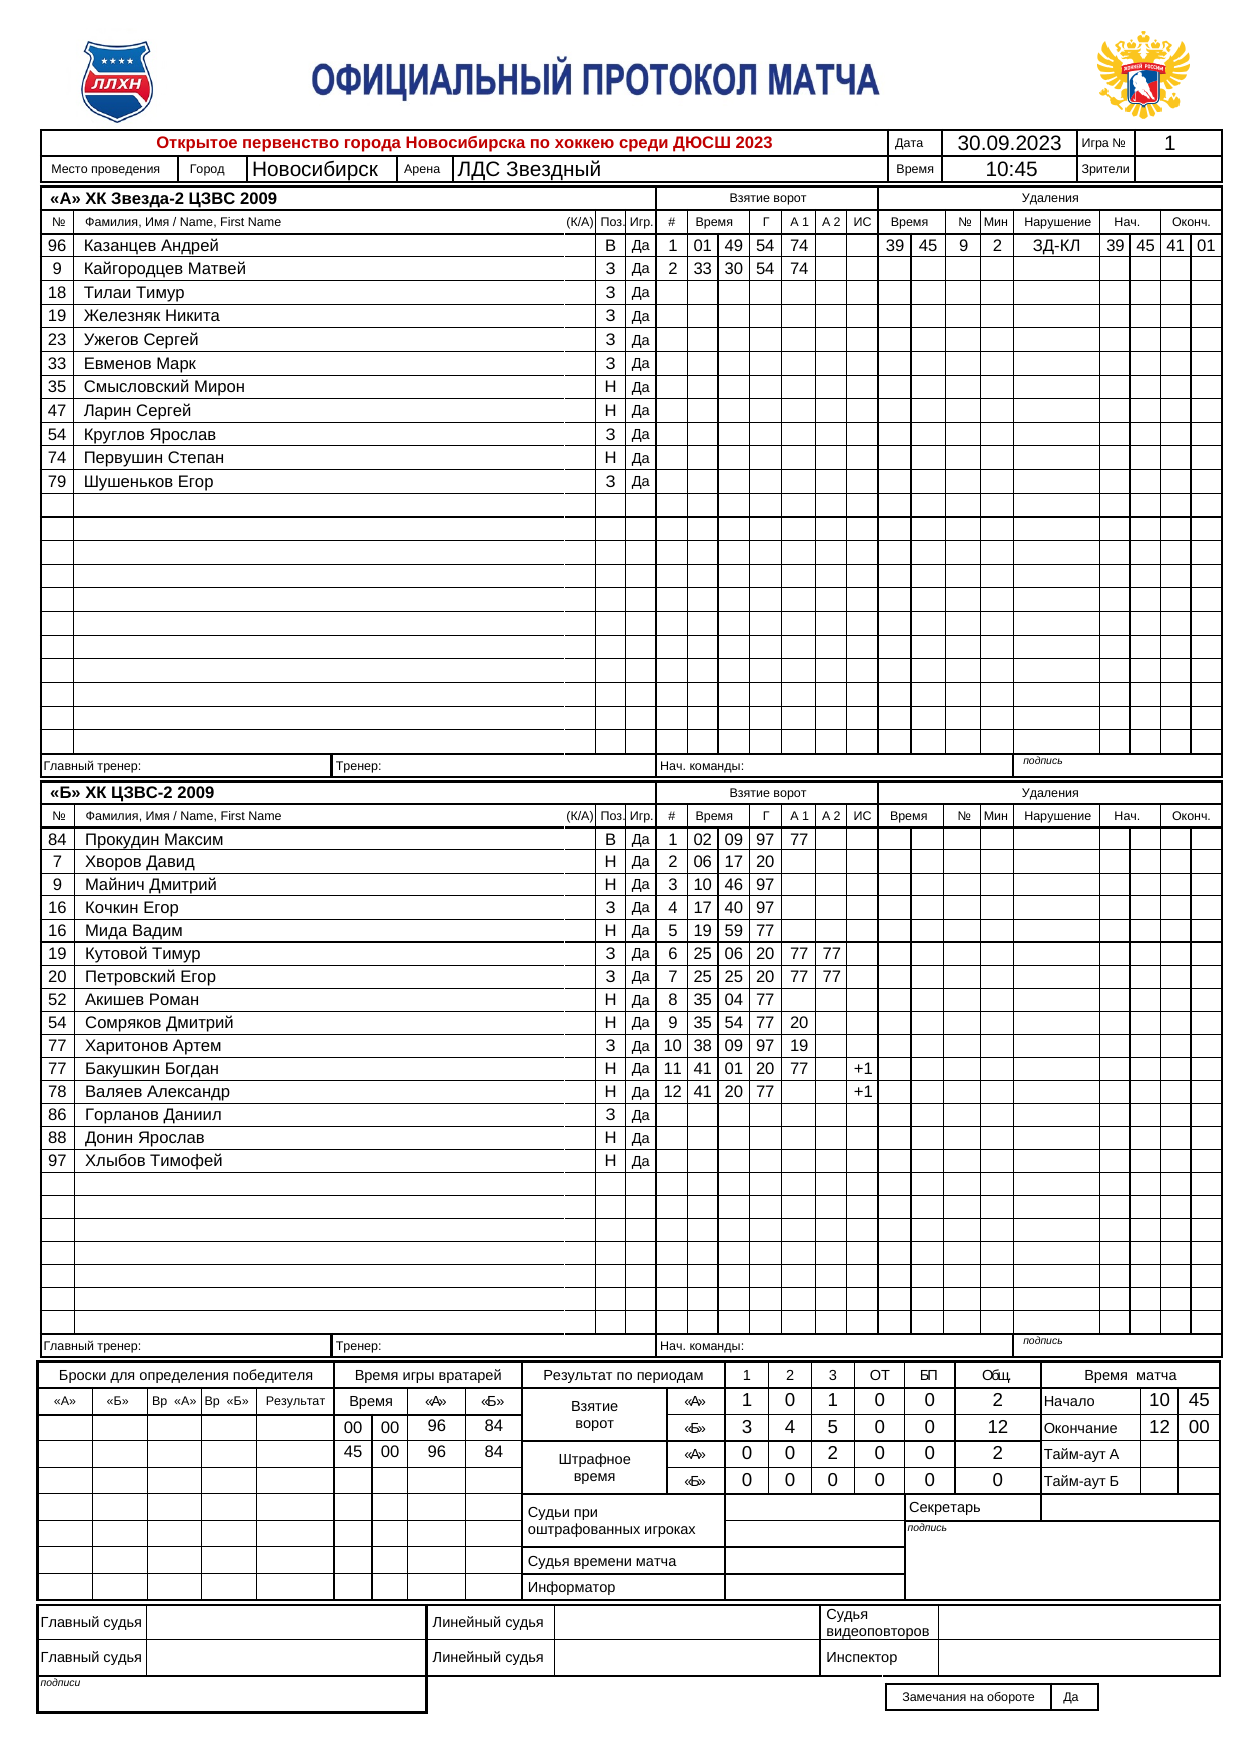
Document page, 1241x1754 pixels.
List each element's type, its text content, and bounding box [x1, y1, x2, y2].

table_cell [944, 1265, 980, 1287]
table_cell 35 [688, 1012, 717, 1033]
table_cell [565, 423, 595, 445]
table_cell [750, 1311, 781, 1333]
table_cell [946, 257, 980, 280]
table_cell [750, 1173, 781, 1195]
table_cell [816, 352, 846, 374]
table_cell [1100, 1288, 1129, 1310]
table_cell [847, 235, 877, 256]
table_cell [74, 518, 564, 540]
table_cell [657, 1265, 687, 1287]
table_cell [847, 874, 877, 895]
table_cell [782, 920, 815, 941]
table_cell [1131, 328, 1160, 351]
table_cell [74, 565, 564, 587]
table_cell [912, 1288, 943, 1310]
table_cell Евменов Марк [74, 352, 564, 374]
table_header Взятие ворот [657, 188, 877, 209]
table_cell [879, 494, 910, 516]
table_cell [879, 1173, 910, 1195]
table_header Игра № [1078, 131, 1134, 155]
table_cell [1161, 399, 1190, 422]
table_cell [147, 1606, 425, 1639]
table_cell 9 [946, 235, 980, 256]
table_cell [1192, 1265, 1221, 1287]
table_cell 16 [42, 896, 74, 918]
table_cell [981, 966, 1013, 987]
table_cell [1014, 305, 1099, 327]
table_cell [75, 1219, 564, 1241]
table_cell [626, 730, 655, 753]
table_cell [782, 518, 815, 540]
table_cell 1 [657, 829, 687, 849]
table_cell [1131, 730, 1160, 753]
table_cell [202, 1468, 256, 1493]
table_cell [1131, 565, 1160, 587]
table_cell [1136, 157, 1221, 181]
table_cell 9 [42, 257, 73, 280]
table_cell 77 [750, 1081, 781, 1103]
table_cell [1014, 1288, 1099, 1310]
table_cell [565, 707, 595, 729]
table_cell № [944, 805, 980, 826]
table_cell [565, 257, 595, 280]
table_cell [408, 1521, 465, 1546]
table_cell Главный тренер: [42, 1335, 330, 1356]
table_cell [1161, 636, 1190, 658]
table_cell [816, 470, 846, 493]
table_cell [946, 423, 980, 445]
table_cell [719, 730, 749, 753]
table_cell 12 [1141, 1415, 1177, 1440]
table_cell Фамилия, Имя / Name, First Name [74, 211, 565, 233]
table_cell [202, 1547, 256, 1573]
table_cell [1192, 1058, 1221, 1079]
table_cell [944, 1127, 980, 1149]
table_cell [782, 989, 815, 1011]
table_cell [847, 352, 877, 374]
table_cell 20 [750, 1058, 781, 1079]
table_cell [816, 989, 846, 1011]
table_cell [981, 1219, 1013, 1241]
table_cell [847, 328, 877, 351]
table_cell [42, 565, 73, 587]
table_cell Кутовой Тимур [75, 943, 564, 964]
table_cell [1161, 1127, 1190, 1149]
table_cell [1131, 896, 1160, 918]
table_cell [981, 305, 1013, 327]
table_cell 09 [719, 1035, 749, 1057]
table_cell ЗД-КЛ [1014, 235, 1099, 256]
table_cell Да [626, 399, 655, 422]
table_header Взятие ворот [657, 783, 877, 803]
table_cell 0 [905, 1389, 954, 1413]
table_cell Время [879, 805, 943, 826]
table_cell [408, 1547, 465, 1573]
table_cell [981, 518, 1013, 540]
table_cell [981, 423, 1013, 445]
table_cell 20 [750, 943, 781, 964]
table_cell З [596, 352, 625, 374]
table_cell [847, 636, 877, 658]
table_cell [816, 257, 846, 280]
table_cell [1014, 966, 1099, 987]
table_cell [565, 1311, 595, 1333]
table_cell [879, 352, 910, 374]
table_cell Главный судья [39, 1606, 146, 1639]
table_cell 40 [719, 896, 749, 918]
table_cell [565, 943, 595, 964]
table_cell [1014, 1311, 1099, 1333]
table_cell [1014, 612, 1099, 634]
table_cell [750, 565, 781, 587]
table_cell Арена [398, 157, 452, 181]
table_cell [1100, 1058, 1129, 1079]
table_cell Н [596, 1081, 625, 1103]
table_header Удаления [879, 783, 1221, 803]
table_cell 12 [657, 1081, 687, 1103]
table_cell [1100, 1150, 1129, 1172]
table_cell 77 [42, 1058, 74, 1079]
table_cell 96 [42, 235, 73, 256]
table_cell [1014, 874, 1099, 895]
table_cell [816, 1196, 846, 1218]
table_cell [1014, 1012, 1099, 1033]
table_cell [1100, 446, 1129, 469]
table_cell Штрафное время [523, 1442, 666, 1493]
table_cell [373, 1494, 407, 1520]
table_cell [93, 1547, 147, 1573]
table_cell [688, 707, 717, 729]
table_cell Ужегов Сергей [74, 328, 564, 351]
table_cell [719, 328, 749, 351]
table_cell Первушин Степан [74, 446, 564, 469]
table_cell [981, 399, 1013, 422]
table_cell 1 [812, 1389, 854, 1413]
table_cell 54 [719, 1012, 749, 1033]
table_cell [719, 588, 749, 611]
table_cell [782, 541, 815, 564]
table_cell [879, 281, 910, 303]
table_cell [1192, 943, 1221, 964]
table_cell [1014, 730, 1099, 753]
table_cell [688, 281, 717, 303]
table_cell [1100, 1219, 1129, 1241]
table_cell [657, 1127, 687, 1149]
table_cell 74 [42, 446, 73, 469]
table_cell 77 [42, 1035, 74, 1057]
table_cell [912, 281, 945, 303]
table_cell [750, 1104, 781, 1126]
table_cell Результат [257, 1389, 333, 1413]
table_cell [816, 588, 846, 611]
table_cell [1192, 1081, 1221, 1103]
table_cell [981, 920, 1013, 941]
table_cell [657, 1242, 687, 1264]
table_cell Мида Вадим [75, 920, 564, 941]
table_cell [1014, 1265, 1099, 1287]
table_cell [1131, 966, 1160, 987]
table_cell [981, 1081, 1013, 1103]
table_cell [879, 376, 910, 398]
table_cell [879, 1265, 910, 1287]
table_cell [847, 423, 877, 445]
table_cell [42, 1265, 74, 1287]
table_cell [1161, 1242, 1190, 1264]
table_cell 41 [1161, 235, 1190, 256]
table_cell [1192, 1288, 1221, 1310]
table_cell [816, 235, 846, 256]
table_cell [1131, 612, 1160, 634]
table_cell Да [626, 874, 655, 895]
table_cell [879, 1242, 910, 1264]
table_cell [816, 636, 846, 658]
table_cell [1131, 1127, 1160, 1149]
table_cell [847, 920, 877, 941]
table_cell 0 [769, 1389, 811, 1413]
table_cell [1131, 943, 1160, 964]
table_cell 7 [42, 850, 74, 872]
table_cell [912, 730, 945, 753]
table_cell [981, 1127, 1013, 1149]
table_cell [1192, 565, 1221, 587]
table_cell [596, 1196, 625, 1218]
table_cell [1192, 683, 1221, 706]
table_cell [847, 1104, 877, 1126]
table_cell [688, 683, 717, 706]
table_cell [565, 541, 595, 564]
table_cell [657, 518, 687, 540]
table_cell [946, 328, 980, 351]
table_cell [1161, 305, 1190, 327]
table_cell [1100, 588, 1129, 611]
table_cell [719, 352, 749, 374]
table_cell [981, 1104, 1013, 1126]
table_cell [1192, 966, 1221, 987]
table_cell Н [596, 376, 625, 398]
table_cell [912, 850, 943, 872]
table_cell [335, 1547, 371, 1573]
table_cell [688, 730, 717, 753]
table_cell 45 [912, 235, 945, 256]
table_cell Донин Ярослав [75, 1127, 564, 1149]
table_cell [1161, 1035, 1190, 1057]
table_cell [944, 1311, 980, 1333]
table_cell [1014, 588, 1099, 611]
table_cell [847, 541, 877, 564]
table_cell [816, 612, 846, 634]
table_cell 54 [750, 235, 781, 256]
table_cell [879, 328, 910, 351]
table_cell [565, 565, 595, 587]
table_cell [1014, 896, 1099, 918]
table_cell [1131, 352, 1160, 374]
table_cell [750, 376, 781, 398]
table_cell [981, 874, 1013, 895]
table_cell З [596, 305, 625, 327]
table_cell [944, 850, 980, 872]
table_cell Игр. [626, 805, 655, 826]
table_cell [1014, 1035, 1099, 1057]
table_cell [688, 1265, 717, 1287]
table_cell [981, 896, 1013, 918]
table_cell Бакушкин Богдан [75, 1058, 564, 1079]
table_cell [719, 1104, 749, 1126]
table_cell 5 [812, 1415, 854, 1440]
table_cell [816, 850, 846, 872]
table_cell [688, 636, 717, 658]
table_cell Мин [981, 211, 1013, 233]
table_cell [42, 1242, 74, 1264]
table_cell [879, 850, 910, 872]
table_cell [202, 1416, 256, 1440]
table_cell [944, 1242, 980, 1264]
table_cell [1014, 494, 1099, 516]
table_header 30.09.2023 [943, 131, 1076, 155]
table_cell Город [179, 157, 246, 181]
table_cell [782, 874, 815, 895]
table_cell Н [596, 446, 625, 469]
table_cell [912, 612, 945, 634]
table_header 1 [1136, 131, 1221, 155]
table_cell [1131, 1265, 1160, 1287]
table_header 1 [726, 1363, 768, 1387]
table_cell [1192, 423, 1221, 445]
table_cell [1161, 518, 1190, 540]
table_cell [1131, 1288, 1160, 1310]
table_cell [257, 1416, 333, 1440]
table_cell [912, 1242, 943, 1264]
table_cell 96 [408, 1416, 465, 1440]
table_cell [944, 896, 980, 918]
table_cell [1161, 281, 1190, 303]
table_cell [816, 1035, 846, 1057]
table_cell 6 [657, 943, 687, 964]
table_cell [565, 683, 595, 706]
table_cell З [596, 966, 625, 987]
table_cell «А» [668, 1442, 724, 1467]
table_cell [981, 565, 1013, 587]
table_cell [981, 376, 1013, 398]
table_cell Нарушение [1014, 805, 1099, 826]
table_cell [1131, 850, 1160, 872]
table_cell [1014, 659, 1099, 682]
table_cell [1161, 1150, 1190, 1172]
table_cell [688, 541, 717, 564]
table_cell Линейный судья [428, 1640, 554, 1675]
table_cell [39, 1416, 92, 1440]
table_cell [719, 1127, 749, 1149]
table_cell [879, 636, 910, 658]
table_cell [1014, 423, 1099, 445]
table_cell [782, 399, 815, 422]
table_cell 04 [719, 989, 749, 1011]
table_cell [565, 659, 595, 682]
table_cell [912, 707, 945, 729]
table_cell [816, 1242, 846, 1264]
table_cell [944, 1081, 980, 1103]
table_cell З [596, 328, 625, 351]
table_cell [75, 1196, 564, 1218]
table_cell [847, 257, 877, 280]
table_cell 20 [42, 966, 74, 987]
table_cell [912, 588, 945, 611]
table_cell [750, 707, 781, 729]
table_cell [879, 1311, 910, 1333]
table_cell [879, 1035, 910, 1057]
table_cell [657, 659, 687, 682]
table_cell [946, 376, 980, 398]
table_cell [657, 1288, 687, 1310]
table_cell [912, 518, 945, 540]
table_cell Горланов Даниил [75, 1104, 564, 1126]
table_cell 84 [466, 1416, 521, 1440]
table_cell Н [596, 1127, 625, 1149]
table_cell 1 [726, 1389, 768, 1413]
table_cell Поз. [596, 211, 625, 233]
table_cell [719, 1219, 749, 1241]
table_cell [912, 1127, 943, 1149]
table_cell [565, 636, 595, 658]
table_cell [719, 1242, 749, 1264]
table_cell [1192, 659, 1221, 682]
table_cell [1192, 541, 1221, 564]
table_cell З [596, 1035, 625, 1057]
table_cell 7 [657, 966, 687, 987]
table_cell 0 [726, 1442, 768, 1467]
table_cell Кайгородцев Матвей [74, 257, 564, 280]
table_cell [596, 541, 625, 564]
table_cell [1179, 1468, 1219, 1493]
table_cell 2 [956, 1442, 1040, 1467]
table_cell [657, 683, 687, 706]
table_cell Оконч. [1161, 211, 1221, 233]
table_cell 54 [750, 257, 781, 280]
table_cell [1161, 1219, 1190, 1241]
table_cell [1161, 565, 1190, 587]
table_cell 20 [782, 1012, 815, 1033]
table_cell [879, 874, 910, 895]
table_cell [816, 541, 846, 564]
table_cell [816, 399, 846, 422]
table_cell [847, 612, 877, 634]
table_cell 2 [981, 235, 1013, 256]
table_cell [1100, 896, 1129, 918]
table_cell [1100, 874, 1129, 895]
table_cell [42, 588, 73, 611]
table_cell [847, 989, 877, 1011]
table_cell [879, 1150, 910, 1172]
table_cell [912, 943, 943, 964]
table_cell подпись [1014, 1335, 1221, 1356]
table_cell [816, 1219, 846, 1241]
table_cell [565, 920, 595, 941]
table_cell 20 [750, 850, 781, 872]
table_cell [1131, 829, 1160, 849]
table_cell [879, 1127, 910, 1149]
table_cell [1131, 1058, 1160, 1079]
table_cell [1192, 874, 1221, 895]
table_cell № [42, 211, 73, 233]
table_cell [912, 920, 943, 941]
table_cell [847, 1150, 877, 1172]
table_cell [688, 518, 717, 540]
table_cell [1131, 1035, 1160, 1057]
table_cell [1192, 1127, 1221, 1149]
table_cell [1192, 1012, 1221, 1033]
table_cell [1100, 1012, 1129, 1033]
table_cell [946, 494, 980, 516]
table_cell Тайм-аут А [1042, 1441, 1140, 1467]
table_cell 96 [408, 1441, 465, 1467]
table_cell [847, 281, 877, 303]
table_cell 9 [42, 874, 74, 895]
table_cell [626, 1196, 655, 1218]
table_cell Тилаи Тимур [74, 281, 564, 303]
table_cell [1100, 1265, 1129, 1287]
table_cell [565, 376, 595, 398]
table_cell [565, 399, 595, 422]
table_cell [847, 1311, 877, 1333]
table_cell [782, 588, 815, 611]
table_cell [688, 1127, 717, 1149]
table_cell 49 [719, 235, 749, 256]
table_cell [39, 1547, 92, 1573]
table_cell [688, 352, 717, 374]
table_cell [719, 1265, 749, 1287]
table_header ОТ [855, 1363, 904, 1387]
table_cell [688, 376, 717, 398]
table_cell [944, 1150, 980, 1172]
table_cell Поз. [596, 805, 625, 826]
table_cell 9 [657, 1012, 687, 1033]
table_cell [42, 1311, 74, 1333]
table_cell [565, 494, 595, 516]
table_cell 52 [42, 989, 74, 1011]
table_cell [148, 1521, 201, 1546]
table_cell [944, 943, 980, 964]
table_cell [912, 446, 945, 469]
table_cell [981, 446, 1013, 469]
table_cell Круглов Ярослав [74, 423, 564, 445]
table_cell [1014, 1219, 1099, 1241]
table_cell [912, 1035, 943, 1057]
table_cell [946, 518, 980, 540]
table_cell [74, 659, 564, 682]
table_cell [782, 281, 815, 303]
table_cell [847, 730, 877, 753]
table_cell [1141, 1468, 1177, 1493]
table_cell [39, 1494, 92, 1520]
table_cell [1014, 707, 1099, 729]
table_cell [93, 1468, 147, 1493]
table_cell [782, 376, 815, 398]
table_cell [847, 1127, 877, 1149]
table_cell [719, 399, 749, 422]
table_cell [1192, 850, 1221, 872]
table_cell [596, 636, 625, 658]
table_cell [816, 1058, 846, 1079]
table_cell [626, 1219, 655, 1241]
table_cell [816, 1173, 846, 1195]
table_cell [1014, 399, 1099, 422]
table_cell [912, 1265, 943, 1287]
table_cell [1192, 896, 1221, 918]
table_cell [944, 1104, 980, 1126]
table_cell [93, 1521, 147, 1546]
table_cell [782, 896, 815, 918]
table_cell [879, 683, 910, 706]
table_cell Время [889, 157, 941, 181]
table_cell [1131, 1219, 1160, 1241]
table_cell [1100, 966, 1129, 987]
table_cell [782, 423, 815, 445]
table_cell [74, 612, 564, 634]
table_cell 12 [956, 1415, 1040, 1440]
table_cell 35 [42, 376, 73, 398]
table_cell 3 [657, 874, 687, 895]
table_cell [1161, 850, 1190, 872]
table_cell [257, 1468, 333, 1493]
table_cell 02 [688, 829, 717, 849]
table_cell Да [626, 1012, 655, 1033]
table_cell 19 [688, 920, 717, 941]
table_cell [1161, 1173, 1190, 1195]
table_cell Петровский Егор [75, 966, 564, 987]
table_cell [1192, 920, 1221, 941]
table_cell 3 [726, 1415, 768, 1440]
table_cell [565, 235, 595, 256]
table_cell [719, 1173, 749, 1195]
table_cell [782, 636, 815, 658]
table_cell [879, 730, 910, 753]
table_cell [565, 1127, 595, 1149]
table_cell [750, 1196, 781, 1218]
table_cell 77 [782, 829, 815, 849]
table_cell [719, 446, 749, 469]
table_cell 17 [688, 896, 717, 918]
table_cell [688, 1196, 717, 1218]
table_cell [626, 1288, 655, 1310]
table_cell [879, 707, 910, 729]
table_cell [1100, 1196, 1129, 1218]
table_cell (К/А) [565, 805, 595, 826]
table_cell [74, 730, 564, 753]
table_cell 23 [42, 328, 73, 351]
table_cell 77 [816, 966, 846, 987]
table_cell [408, 1574, 465, 1599]
table_cell [816, 518, 846, 540]
table_cell [657, 707, 687, 729]
table_cell ИС [847, 805, 877, 826]
table_cell [782, 1311, 815, 1333]
table_cell [912, 1012, 943, 1033]
table_cell [1131, 1173, 1160, 1195]
table_cell [1014, 1173, 1099, 1195]
table_cell [944, 1012, 980, 1033]
table_cell [879, 1288, 910, 1310]
table_cell Железняк Никита [74, 305, 564, 327]
table_cell ИС [847, 211, 877, 233]
table_cell [816, 376, 846, 398]
table_cell [912, 1104, 943, 1126]
table_cell [596, 1311, 625, 1333]
table_cell [1014, 565, 1099, 587]
table_cell [1161, 966, 1190, 987]
table_cell [1100, 1127, 1129, 1149]
table_cell [879, 446, 910, 469]
table_cell [555, 1640, 819, 1675]
table_cell Да [626, 1127, 655, 1149]
table_cell [1192, 305, 1221, 327]
table_cell 8 [657, 989, 687, 1011]
table_cell [565, 1196, 595, 1218]
table_cell [596, 683, 625, 706]
table_cell [657, 565, 687, 587]
table_cell [596, 588, 625, 611]
table_cell [688, 1104, 717, 1126]
table_cell [688, 423, 717, 445]
table_cell [1100, 1242, 1129, 1264]
table_cell [1161, 1104, 1190, 1126]
table_cell [782, 1265, 815, 1287]
table_cell [657, 281, 687, 303]
table_cell [981, 1012, 1013, 1033]
table_cell [1192, 399, 1221, 422]
table_cell [565, 1173, 595, 1195]
table_cell 77 [750, 989, 781, 1011]
table_cell Взятие ворот [523, 1389, 666, 1440]
table_cell [1192, 1104, 1221, 1126]
table_cell [596, 565, 625, 587]
table_cell [719, 1288, 749, 1310]
table_cell [1192, 470, 1221, 493]
table_cell [626, 588, 655, 611]
table_cell [912, 376, 945, 398]
table_cell Да [626, 305, 655, 327]
table_cell 0 [855, 1389, 904, 1413]
table_cell [1161, 683, 1190, 706]
table_cell 0 [769, 1468, 811, 1493]
table_cell [782, 1150, 815, 1172]
table_cell [1192, 612, 1221, 634]
table_cell 38 [688, 1035, 717, 1057]
table_cell +1 [847, 1058, 877, 1079]
table_cell З [596, 943, 625, 964]
table_cell [944, 920, 980, 941]
table_cell [596, 1288, 625, 1310]
table_cell [688, 1150, 717, 1172]
table_cell [981, 659, 1013, 682]
table_cell [719, 683, 749, 706]
table_cell [565, 328, 595, 351]
table_cell [847, 896, 877, 918]
table_cell [946, 541, 980, 564]
table_cell [1100, 829, 1129, 849]
table_cell # [657, 805, 687, 826]
table_cell [981, 470, 1013, 493]
table_cell [782, 730, 815, 753]
table_cell Да [626, 1104, 655, 1126]
table_cell 0 [956, 1468, 1040, 1493]
table_cell 00 [335, 1416, 371, 1440]
table_cell [1192, 1035, 1221, 1057]
table_cell [847, 446, 877, 469]
table_cell [750, 1288, 781, 1310]
table_cell [1131, 257, 1160, 280]
table_cell [1014, 1081, 1099, 1103]
table_cell [1161, 470, 1190, 493]
table_cell [912, 494, 945, 516]
table_cell [39, 1521, 92, 1546]
table_cell [879, 399, 910, 422]
table_cell [1192, 1150, 1221, 1172]
table_cell [335, 1574, 371, 1599]
table_cell 77 [782, 966, 815, 987]
table_cell [596, 1173, 625, 1195]
table_cell [1192, 989, 1221, 1011]
table_cell [750, 683, 781, 706]
table_cell 74 [782, 257, 815, 280]
table_cell 45 [335, 1441, 371, 1467]
table_cell [202, 1441, 256, 1467]
table_cell [596, 1265, 625, 1287]
table_cell [816, 494, 846, 516]
table_header Броски для определения победителя [39, 1363, 333, 1387]
table_cell 09 [719, 829, 749, 849]
table_cell [466, 1574, 521, 1599]
table_cell [148, 1441, 201, 1467]
table_cell [750, 1265, 781, 1287]
table_cell [782, 850, 815, 872]
table_cell [39, 1441, 92, 1467]
table_cell Да [626, 896, 655, 918]
table_cell [148, 1416, 201, 1440]
table_cell [912, 989, 943, 1011]
table_cell [1100, 1081, 1129, 1103]
table_cell # [657, 211, 687, 233]
table_cell Да [626, 920, 655, 941]
table_cell [1192, 352, 1221, 374]
table_cell [944, 829, 980, 849]
table_cell [750, 423, 781, 445]
table_cell [466, 1468, 521, 1493]
table_cell [1131, 423, 1160, 445]
table_cell [1100, 730, 1129, 753]
table_cell 0 [812, 1468, 854, 1493]
table_cell [373, 1547, 407, 1573]
table_cell Да [626, 446, 655, 469]
table_cell [657, 470, 687, 493]
table_cell [93, 1494, 147, 1520]
table_cell [657, 588, 687, 611]
table_cell 97 [750, 874, 781, 895]
table_cell 54 [42, 1012, 74, 1033]
table_cell [657, 730, 687, 753]
table_cell [879, 1219, 910, 1241]
table_cell 45 [1131, 235, 1160, 256]
table_cell [1100, 707, 1129, 729]
table_cell Да [626, 850, 655, 872]
table_cell Да [626, 281, 655, 303]
table_cell [1131, 470, 1160, 493]
table_cell [912, 874, 943, 895]
table_cell [1014, 281, 1099, 303]
table_cell [93, 1441, 147, 1467]
table_cell 97 [750, 1035, 781, 1057]
table_cell ЛДС Звездный [454, 157, 887, 181]
table_cell [1161, 829, 1190, 849]
table_cell [408, 1468, 465, 1493]
table_cell Хлыбов Тимофей [75, 1150, 564, 1172]
table_cell [847, 1035, 877, 1057]
table_cell [1131, 707, 1160, 729]
table_cell [847, 966, 877, 987]
table_cell [847, 683, 877, 706]
table_cell Харитонов Артем [75, 1035, 564, 1057]
table_cell [74, 636, 564, 658]
table_cell Вр «А» [148, 1389, 201, 1413]
table_cell [1100, 518, 1129, 540]
table_cell [657, 541, 687, 564]
table_cell Ларин Сергей [74, 399, 564, 422]
table_cell [879, 305, 910, 327]
table_cell Акишев Роман [75, 989, 564, 1011]
table_cell [626, 636, 655, 658]
table_cell [596, 707, 625, 729]
table_cell [373, 1574, 407, 1599]
table_cell [782, 470, 815, 493]
table_cell [1014, 470, 1099, 493]
table_cell [1192, 829, 1221, 849]
table_cell Тренер: [333, 755, 655, 776]
table_cell Главный судья [39, 1640, 146, 1675]
table_cell [750, 636, 781, 658]
table_cell 01 [688, 235, 717, 256]
table_cell [782, 1127, 815, 1149]
table_cell [1131, 588, 1160, 611]
table_cell «А» [668, 1389, 724, 1413]
table_cell 18 [42, 281, 73, 303]
table_cell [466, 1494, 521, 1520]
table_cell [626, 1173, 655, 1195]
table_cell [1192, 328, 1221, 351]
table_cell [782, 494, 815, 516]
table_cell [1161, 707, 1190, 729]
table_cell [565, 305, 595, 327]
table_cell [565, 1058, 595, 1079]
table_cell 2 [956, 1389, 1040, 1413]
table_cell [626, 1265, 655, 1287]
table_cell [1014, 989, 1099, 1011]
table_cell [726, 1521, 904, 1546]
table_cell [1161, 494, 1190, 516]
table_cell [1131, 1081, 1160, 1103]
table_cell Нарушение [1014, 211, 1099, 233]
table_cell Да [626, 235, 655, 256]
table_cell [879, 518, 910, 540]
table_cell З [596, 896, 625, 918]
table_cell [879, 588, 910, 611]
table_cell [879, 966, 910, 987]
table_cell [657, 1150, 687, 1172]
table_cell 0 [726, 1468, 768, 1493]
table_cell [565, 829, 595, 849]
table_cell [719, 423, 749, 445]
table_cell 54 [42, 423, 73, 445]
table_cell [1014, 446, 1099, 469]
table_cell Да [626, 352, 655, 374]
table_cell [1100, 328, 1129, 351]
table_cell [912, 896, 943, 918]
table_cell 10 [657, 1035, 687, 1057]
table_cell [1131, 446, 1160, 469]
table_cell Место проведения [42, 157, 177, 181]
table_cell [626, 1311, 655, 1333]
table_cell [981, 1035, 1013, 1057]
table_cell [596, 659, 625, 682]
table_cell [74, 494, 564, 516]
table_cell [1131, 659, 1160, 682]
table_cell [1131, 281, 1160, 303]
table_cell [688, 1173, 717, 1195]
table_cell Секретарь [906, 1495, 1040, 1520]
table_cell [565, 1288, 595, 1310]
table_cell [847, 376, 877, 398]
table_cell [946, 730, 980, 753]
table_cell [750, 1127, 781, 1149]
table_cell Оконч. [1161, 805, 1221, 826]
table_cell 2 [657, 257, 687, 280]
table_cell [93, 1574, 147, 1599]
table_cell [1192, 730, 1221, 753]
table_cell [1192, 1242, 1221, 1264]
table_cell [944, 1219, 980, 1241]
table_cell [750, 588, 781, 611]
table_cell Вр «Б» [202, 1389, 256, 1413]
table_cell [944, 1058, 980, 1079]
table_cell 25 [719, 966, 749, 987]
table_cell [1100, 1311, 1129, 1333]
table_cell [782, 707, 815, 729]
table_cell [946, 636, 980, 658]
table_cell [257, 1441, 333, 1467]
table_header Дата [889, 131, 941, 155]
table_cell [944, 874, 980, 895]
table_cell [657, 1311, 687, 1333]
table_cell [847, 850, 877, 872]
table_cell Да [626, 829, 655, 849]
table_cell [42, 518, 73, 540]
table_cell [782, 305, 815, 327]
table_cell [750, 470, 781, 493]
table_cell [42, 683, 73, 706]
table_cell [847, 1219, 877, 1241]
table_cell [1131, 1311, 1160, 1333]
table_cell [565, 352, 595, 374]
table_cell [657, 1104, 687, 1126]
table_cell [750, 1150, 781, 1172]
table_cell [1131, 541, 1160, 564]
table_cell [719, 518, 749, 540]
table_cell 0 [905, 1468, 954, 1493]
table_cell [373, 1468, 407, 1493]
table_cell [1014, 352, 1099, 374]
table_cell Время [879, 211, 945, 233]
table_cell [1131, 494, 1160, 516]
table_cell Инспектор [821, 1640, 938, 1675]
table_cell [719, 659, 749, 682]
table_cell 01 [719, 1058, 749, 1079]
table_cell А 2 [816, 805, 846, 826]
table_cell [565, 1150, 595, 1172]
table_cell [596, 518, 625, 540]
table_cell [1014, 683, 1099, 706]
table_cell [719, 305, 749, 327]
table_cell 16 [42, 920, 74, 941]
table_cell [1192, 376, 1221, 398]
table_cell [946, 446, 980, 469]
table_cell Прокудин Максим [75, 829, 564, 849]
table_cell [1131, 636, 1160, 658]
table_cell [1161, 1058, 1190, 1079]
table_cell 88 [42, 1127, 74, 1149]
table_cell 97 [42, 1150, 74, 1172]
table_cell [257, 1547, 333, 1573]
table_cell [912, 1081, 943, 1103]
table_cell 47 [42, 399, 73, 422]
table_cell [42, 1219, 74, 1241]
table_cell 78 [42, 1081, 74, 1103]
table_cell 4 [769, 1415, 811, 1440]
table_cell [1100, 257, 1129, 280]
table_cell 0 [855, 1415, 904, 1440]
table_cell «Б» [668, 1415, 724, 1440]
table_cell [879, 1081, 910, 1103]
table_cell [1100, 423, 1129, 445]
table_cell [688, 1288, 717, 1310]
table_cell [565, 612, 595, 634]
table_cell 1 [657, 235, 687, 256]
table_cell Время [335, 1389, 407, 1413]
table_cell [719, 1311, 749, 1333]
table_header Результат по периодам [523, 1363, 724, 1387]
table_cell 77 [816, 943, 846, 964]
table_cell [1014, 1150, 1099, 1172]
table_cell [688, 659, 717, 682]
table_cell Н [596, 850, 625, 872]
table_cell [1131, 376, 1160, 398]
table_cell Время [688, 805, 749, 826]
table_cell Шушеньков Егор [74, 470, 564, 493]
table_cell [657, 636, 687, 658]
table_cell [1192, 1311, 1221, 1333]
table_cell [1100, 612, 1129, 634]
table_cell [912, 683, 945, 706]
table_cell 06 [719, 943, 749, 964]
table_cell [626, 541, 655, 564]
table_cell [657, 352, 687, 374]
table_cell [1100, 565, 1129, 587]
table_cell 84 [42, 829, 74, 849]
table_cell [981, 352, 1013, 374]
table_cell [1014, 1196, 1099, 1218]
table_cell [847, 707, 877, 729]
table_cell [148, 1494, 201, 1520]
table_cell [782, 565, 815, 587]
table_cell [565, 518, 595, 540]
table_cell [1100, 920, 1129, 941]
table_cell [719, 376, 749, 398]
table_cell 97 [750, 829, 781, 849]
table_cell 06 [688, 850, 717, 872]
table_cell Да [626, 1058, 655, 1079]
table_cell [1161, 588, 1190, 611]
table_cell [42, 494, 73, 516]
table_cell [750, 518, 781, 540]
table_cell [1192, 707, 1221, 729]
table_cell [688, 399, 717, 422]
table_cell [1161, 612, 1190, 634]
table_cell [1100, 541, 1129, 564]
table_cell [912, 1311, 943, 1333]
table_cell 25 [688, 966, 717, 987]
table_cell А 1 [782, 211, 815, 233]
table_cell [939, 1606, 1219, 1639]
table_cell (К/А) [565, 211, 595, 233]
table_cell [74, 588, 564, 611]
table_cell Да [626, 328, 655, 351]
table_cell Н [596, 920, 625, 941]
table_cell [688, 470, 717, 493]
table_cell «Б» [93, 1389, 147, 1413]
table_cell 0 [905, 1442, 954, 1467]
table_cell Нач. [1100, 211, 1160, 233]
table_cell [1192, 446, 1221, 469]
table_cell [879, 470, 910, 493]
table_cell [1192, 281, 1221, 303]
table_cell [1131, 399, 1160, 422]
table_cell [1014, 829, 1099, 849]
table_cell Да [626, 1081, 655, 1103]
table_cell 10:45 [943, 157, 1076, 181]
table_cell [626, 659, 655, 682]
table_cell [1161, 1311, 1190, 1333]
table_cell [750, 541, 781, 564]
table_cell [816, 920, 846, 941]
table_cell [782, 1219, 815, 1241]
table_cell [847, 1196, 877, 1218]
table_cell [782, 612, 815, 634]
table_cell [626, 1242, 655, 1264]
table_cell [946, 612, 980, 634]
table_cell [981, 588, 1013, 611]
table_cell [688, 1242, 717, 1264]
table_cell [816, 446, 846, 469]
table_cell [981, 1150, 1013, 1172]
table_cell [657, 399, 687, 422]
table_cell [1161, 943, 1190, 964]
table_cell Г [750, 211, 781, 233]
table_cell [879, 257, 910, 280]
table_cell [816, 874, 846, 895]
table_cell [565, 1012, 595, 1033]
table_cell [1100, 659, 1129, 682]
table_cell [565, 850, 595, 872]
table_cell [1161, 659, 1190, 682]
table_cell [939, 1640, 1219, 1675]
table_header Да [1052, 1685, 1097, 1709]
table_cell 84 [466, 1441, 521, 1467]
table_cell [565, 730, 595, 753]
table_cell [565, 1242, 595, 1264]
table_cell подписи [39, 1677, 425, 1711]
table_cell [1100, 636, 1129, 658]
table_cell 20 [750, 966, 781, 987]
table_cell [657, 1173, 687, 1195]
table_header Время матча [1042, 1363, 1219, 1387]
table_cell [74, 707, 564, 729]
table_cell [335, 1521, 371, 1546]
table_cell [816, 730, 846, 753]
table_cell [1100, 399, 1129, 422]
table_cell [1161, 1265, 1190, 1287]
table_cell [596, 730, 625, 753]
table_cell [1161, 376, 1190, 398]
table_cell 01 [1192, 235, 1221, 256]
table_cell [816, 565, 846, 587]
table_cell [1161, 874, 1190, 895]
table_cell [75, 1311, 564, 1333]
table_cell Время [688, 211, 749, 233]
table_cell «Б » [466, 1389, 521, 1413]
table_cell [1131, 1012, 1160, 1033]
table_cell № [42, 805, 74, 826]
table_cell 10 [1141, 1389, 1177, 1413]
table_cell [816, 829, 846, 849]
table_cell 2 [812, 1442, 854, 1467]
table_cell [1014, 636, 1099, 658]
table_cell А 2 [816, 211, 846, 233]
table_cell [816, 1127, 846, 1149]
table_cell [1100, 376, 1129, 398]
table_cell [75, 1265, 564, 1287]
table_cell [912, 1150, 943, 1172]
table_cell [42, 636, 73, 658]
table_cell Сомряков Дмитрий [75, 1012, 564, 1033]
table_cell [847, 565, 877, 587]
table_cell Да [626, 470, 655, 493]
table_cell [1100, 1104, 1129, 1126]
table_cell Начало [1042, 1389, 1140, 1413]
table_cell Да [626, 989, 655, 1011]
table_cell [1014, 518, 1099, 540]
table_cell 20 [719, 1081, 749, 1103]
table_cell [816, 1104, 846, 1126]
table_cell [879, 920, 910, 941]
table_cell [816, 305, 846, 327]
table_cell [816, 1288, 846, 1310]
table_cell [719, 1150, 749, 1172]
table_cell [879, 943, 910, 964]
table_cell [750, 305, 781, 327]
table_cell Валяев Александр [75, 1081, 564, 1103]
table_cell [1014, 376, 1099, 398]
table_cell [596, 1242, 625, 1264]
table_header Общ. [956, 1363, 1040, 1387]
table_cell [688, 588, 717, 611]
table_cell «А» [39, 1389, 92, 1413]
table_cell [1131, 1104, 1160, 1126]
table_cell [944, 989, 980, 1011]
table_cell Нач. команды: [657, 1335, 1012, 1356]
table_cell [912, 659, 945, 682]
table_cell [782, 1196, 815, 1218]
table_cell Хворов Давид [75, 850, 564, 872]
table_cell 00 [1179, 1415, 1219, 1440]
table_cell [981, 612, 1013, 634]
table_cell [750, 1219, 781, 1241]
table_cell [148, 1468, 201, 1493]
table_cell 00 [373, 1441, 407, 1467]
table_header Время игры вратарей [335, 1363, 521, 1387]
table_cell [626, 707, 655, 729]
table_cell [981, 328, 1013, 351]
table_cell [912, 541, 945, 564]
table_cell [408, 1494, 465, 1520]
table_header Замечания на обороте [887, 1685, 1050, 1709]
table_cell [657, 423, 687, 445]
table_cell [1141, 1441, 1177, 1467]
table_cell [946, 659, 980, 682]
table_cell [816, 896, 846, 918]
table_cell Казанцев Андрей [74, 235, 564, 256]
table_cell [1161, 1012, 1190, 1033]
table_cell 33 [42, 352, 73, 374]
table_cell Н [596, 1012, 625, 1033]
table_cell Судьи при оштрафованных игроках [523, 1495, 724, 1546]
table_cell [657, 328, 687, 351]
table_cell [981, 1288, 1013, 1310]
table_cell [1100, 352, 1129, 374]
table_cell [719, 281, 749, 303]
table_cell [565, 1265, 595, 1287]
table_cell Да [626, 376, 655, 398]
table_cell 77 [782, 1058, 815, 1079]
table_cell [782, 1173, 815, 1195]
table_cell [946, 352, 980, 374]
table_cell [719, 1196, 749, 1218]
table_cell Судья видеоповторов [821, 1606, 938, 1639]
table_cell Да [626, 943, 655, 964]
table_cell Судья времени матча [523, 1548, 724, 1573]
table_cell [688, 305, 717, 327]
table_cell [1161, 541, 1190, 564]
table_cell 17 [719, 850, 749, 872]
table_cell 59 [719, 920, 749, 941]
table_cell [1131, 305, 1160, 327]
table_cell [565, 1104, 595, 1126]
table_cell [1014, 1242, 1099, 1264]
table_cell [847, 659, 877, 682]
table_cell [1014, 257, 1099, 280]
table_cell [719, 494, 749, 516]
table_cell [1192, 636, 1221, 658]
table_cell [946, 281, 980, 303]
table_cell [879, 541, 910, 564]
table_cell [782, 683, 815, 706]
table_cell [202, 1494, 256, 1520]
table_cell [39, 1468, 92, 1493]
table_cell [1100, 850, 1129, 872]
table_cell [335, 1494, 371, 1520]
table_cell [688, 565, 717, 587]
table_cell [1161, 352, 1190, 374]
table_cell [981, 494, 1013, 516]
table_cell Игр. [626, 211, 655, 233]
table_cell 74 [782, 235, 815, 256]
table_cell [657, 612, 687, 634]
table_cell [944, 1196, 980, 1218]
table_cell Н [596, 989, 625, 1011]
table_cell [816, 423, 846, 445]
table_cell [879, 1058, 910, 1079]
table_cell [257, 1521, 333, 1546]
table_cell [847, 1265, 877, 1287]
table_cell [626, 565, 655, 587]
table_cell [981, 989, 1013, 1011]
table_cell [1100, 1173, 1129, 1195]
table_cell [39, 1574, 92, 1599]
table_cell 77 [750, 920, 781, 941]
table_cell [946, 707, 980, 729]
table_cell [750, 281, 781, 303]
table_cell Да [626, 966, 655, 987]
table_cell [912, 257, 945, 280]
table_cell 5 [657, 920, 687, 941]
table_cell Кочкин Егор [75, 896, 564, 918]
table_cell [912, 966, 943, 987]
table_cell [847, 588, 877, 611]
table_cell Главный тренер: [42, 755, 330, 776]
table_cell [719, 565, 749, 587]
table_cell [42, 1288, 74, 1310]
table_cell [257, 1574, 333, 1599]
table_cell [1100, 470, 1129, 493]
table_cell [726, 1575, 904, 1599]
table_cell [626, 518, 655, 540]
table_cell [879, 1104, 910, 1126]
table_cell [879, 1196, 910, 1218]
table_cell Новосибирск [248, 157, 396, 181]
table_cell 45 [1179, 1389, 1219, 1413]
table_cell 00 [373, 1416, 407, 1440]
table_cell 19 [42, 943, 74, 964]
table_cell [879, 829, 910, 849]
table_cell [1131, 874, 1160, 895]
table_cell [1014, 850, 1099, 872]
table_cell [847, 1173, 877, 1195]
table_cell [1100, 305, 1129, 327]
table_cell [75, 1288, 564, 1310]
table_cell [1014, 1127, 1099, 1149]
table_cell [596, 494, 625, 516]
table_cell [981, 1242, 1013, 1264]
table_cell [1161, 1288, 1190, 1310]
table_cell [726, 1495, 904, 1520]
table_cell Линейный судья [428, 1606, 554, 1639]
table_header БП [905, 1363, 954, 1387]
table_cell [148, 1547, 201, 1573]
table_cell [816, 1012, 846, 1033]
table_cell [879, 423, 910, 445]
table_cell «Б» [668, 1468, 724, 1493]
table_cell 0 [769, 1442, 811, 1467]
table_cell 2 [657, 850, 687, 872]
table_cell [981, 1058, 1013, 1079]
table_cell [688, 1219, 717, 1241]
table_cell [981, 281, 1013, 303]
table_cell [912, 1219, 943, 1241]
table_cell З [596, 1104, 625, 1126]
table_cell [946, 305, 980, 327]
table_cell Окончание [1042, 1415, 1140, 1440]
table_cell [816, 1081, 846, 1103]
table_cell 11 [657, 1058, 687, 1079]
table_cell 41 [688, 1081, 717, 1103]
table_cell 0 [855, 1468, 904, 1493]
table_cell 46 [719, 874, 749, 895]
table_cell [657, 376, 687, 398]
table_cell [883, 1677, 1220, 1681]
table_cell [981, 707, 1013, 729]
table_cell [1161, 257, 1190, 280]
table_cell [1192, 257, 1221, 280]
table_cell [1014, 328, 1099, 351]
table_cell [750, 399, 781, 422]
table_cell В [596, 829, 625, 849]
table_cell 41 [688, 1058, 717, 1079]
table_cell [626, 612, 655, 634]
table_cell 77 [750, 1012, 781, 1033]
table_cell В [596, 235, 625, 256]
table_cell [1192, 588, 1221, 611]
table_cell [93, 1416, 147, 1440]
table_cell 0 [905, 1415, 954, 1440]
picture [5, 28, 1197, 129]
table_cell [782, 1104, 815, 1126]
table_cell № [946, 211, 980, 233]
table_cell [688, 328, 717, 351]
table_cell З [596, 281, 625, 303]
table_cell [946, 588, 980, 611]
table_cell [1100, 1035, 1129, 1057]
table_cell [1014, 1104, 1099, 1126]
table_header 3 [812, 1363, 854, 1387]
table_cell [565, 966, 595, 987]
table_cell [816, 1150, 846, 1172]
table_cell [816, 683, 846, 706]
table_cell [816, 659, 846, 682]
table_cell [1161, 989, 1190, 1011]
table_cell [565, 470, 595, 493]
table_cell [981, 943, 1013, 964]
table_cell [1131, 920, 1160, 941]
table_cell [816, 1311, 846, 1333]
table_cell [1161, 1196, 1190, 1218]
table_cell Г [750, 805, 781, 826]
table_cell [879, 659, 910, 682]
table_cell [847, 1242, 877, 1264]
table_cell подпись [1014, 755, 1221, 776]
table_cell [565, 989, 595, 1011]
table_cell [847, 494, 877, 516]
table_cell [847, 305, 877, 327]
table_cell [1192, 518, 1221, 540]
table_cell [750, 446, 781, 469]
table_cell [847, 399, 877, 422]
table_cell Да [626, 423, 655, 445]
table_cell [912, 1173, 943, 1195]
table_cell Фамилия, Имя / Name, First Name [75, 805, 565, 826]
table_cell З [596, 257, 625, 280]
table_cell [147, 1640, 425, 1675]
table_cell [1131, 989, 1160, 1011]
table_cell Да [626, 257, 655, 280]
table_cell 35 [688, 989, 717, 1011]
table_header 2 [769, 1363, 811, 1387]
table_cell [981, 730, 1013, 753]
table_cell Н [596, 399, 625, 422]
table_cell [750, 659, 781, 682]
table_cell [565, 874, 595, 895]
table_cell [981, 850, 1013, 872]
table_cell [42, 1196, 74, 1218]
table_cell [879, 989, 910, 1011]
table_cell [782, 446, 815, 469]
table_cell [626, 494, 655, 516]
table_cell [912, 423, 945, 445]
table_cell [981, 1265, 1013, 1287]
table_cell [912, 399, 945, 422]
table_cell [565, 896, 595, 918]
table_cell [750, 1242, 781, 1264]
table_cell [466, 1547, 521, 1573]
table_cell подпись [906, 1522, 1219, 1599]
table_cell [981, 541, 1013, 564]
table_cell [944, 966, 980, 987]
table_cell [1100, 494, 1129, 516]
table_cell [1042, 1495, 1219, 1520]
table_cell [1014, 920, 1099, 941]
table_cell 19 [42, 305, 73, 327]
table_cell [912, 328, 945, 351]
table_cell [1179, 1441, 1219, 1467]
table_cell [750, 328, 781, 351]
table_cell [1014, 943, 1099, 964]
table_header «Б» ХК ЦЗВС-2 2009 [42, 783, 655, 803]
table_cell [688, 494, 717, 516]
table_cell [1131, 1242, 1160, 1264]
table_cell Смысловский Мирон [74, 376, 564, 398]
table_cell [879, 612, 910, 634]
table_cell [912, 305, 945, 327]
table_cell [428, 1677, 882, 1711]
table_cell [750, 730, 781, 753]
table_cell [981, 1173, 1013, 1195]
table_cell 97 [750, 896, 781, 918]
table_cell Н [596, 874, 625, 895]
table_cell [912, 565, 945, 587]
table_cell [981, 1311, 1013, 1333]
table_cell [1131, 1196, 1160, 1218]
table_cell 0 [855, 1442, 904, 1467]
table_cell 4 [657, 896, 687, 918]
table_cell [657, 446, 687, 469]
table_cell [1014, 541, 1099, 564]
table_cell [782, 1242, 815, 1264]
table_cell [1161, 423, 1190, 445]
table_header Удаления [879, 188, 1221, 209]
table_cell Да [626, 1035, 655, 1057]
table_cell [565, 446, 595, 469]
table_cell [565, 1035, 595, 1057]
table_cell [42, 730, 73, 753]
table_cell [42, 707, 73, 729]
table_cell +1 [847, 1081, 877, 1103]
table_cell [946, 565, 980, 587]
table_cell [750, 494, 781, 516]
table_cell [1192, 494, 1221, 516]
table_cell [148, 1574, 201, 1599]
table_cell [42, 612, 73, 634]
table_cell [719, 636, 749, 658]
table_cell Мин [981, 805, 1013, 826]
table_cell 30 [719, 257, 749, 280]
table_cell Зрители [1078, 157, 1134, 181]
table_cell [981, 829, 1013, 849]
table_cell [1192, 1196, 1221, 1218]
table_cell Майнич Дмитрий [75, 874, 564, 895]
table_cell [626, 683, 655, 706]
table_cell [1099, 1682, 1220, 1711]
table_cell Нач. [1100, 805, 1160, 826]
table_cell [1161, 328, 1190, 351]
table_cell Тренер: [333, 1335, 655, 1356]
table_cell [981, 1196, 1013, 1218]
table_cell [912, 470, 945, 493]
table_cell [750, 612, 781, 634]
table_cell [1192, 1219, 1221, 1241]
table_cell Тайм-аут Б [1042, 1468, 1140, 1493]
table_cell Информатор [523, 1575, 724, 1599]
table_cell [688, 1311, 717, 1333]
table_cell [912, 1058, 943, 1079]
table_cell [1161, 896, 1190, 918]
table_cell [42, 1173, 74, 1195]
table_cell [74, 683, 564, 706]
table_cell [1192, 1173, 1221, 1195]
table_cell [912, 1196, 943, 1218]
table_cell [981, 257, 1013, 280]
table_cell [1161, 1081, 1190, 1103]
table_cell «А» [408, 1389, 465, 1413]
table_cell [726, 1548, 904, 1573]
table_cell 25 [688, 943, 717, 964]
table_cell 33 [688, 257, 717, 280]
table_cell [816, 328, 846, 351]
table_cell [1161, 446, 1190, 469]
table_cell Да [626, 1150, 655, 1172]
table_cell [1131, 518, 1160, 540]
table_cell 19 [782, 1035, 815, 1057]
table_cell [42, 659, 73, 682]
table_cell [847, 518, 877, 540]
table_cell [912, 352, 945, 374]
table_cell [719, 707, 749, 729]
table_cell 39 [1100, 235, 1129, 256]
table_cell [257, 1494, 333, 1520]
table_cell 77 [782, 943, 815, 964]
table_cell З [596, 423, 625, 445]
table_cell [782, 352, 815, 374]
table_cell [1131, 683, 1160, 706]
table_cell [1100, 943, 1129, 964]
table_cell [688, 612, 717, 634]
table_cell [657, 1196, 687, 1218]
table_cell [879, 565, 910, 587]
table_cell [75, 1173, 564, 1195]
table_header Открытое первенство города Новосибирска по хоккею среди ДЮСШ 2023 [42, 131, 887, 155]
table_cell [981, 636, 1013, 658]
table_cell [879, 1012, 910, 1033]
table_cell [1161, 920, 1190, 941]
table_cell [565, 1081, 595, 1103]
table_cell [816, 281, 846, 303]
table_cell [946, 470, 980, 493]
table_cell [596, 1219, 625, 1241]
table_cell [373, 1521, 407, 1546]
table_cell [816, 1265, 846, 1287]
table_cell [782, 1288, 815, 1310]
table_cell [879, 896, 910, 918]
table_cell [912, 829, 943, 849]
table_cell [750, 352, 781, 374]
table_cell [555, 1606, 819, 1639]
table_cell [944, 1035, 980, 1057]
table_cell [912, 636, 945, 658]
table_cell [657, 494, 687, 516]
table_cell А 1 [782, 805, 815, 826]
table_cell [74, 541, 564, 564]
table_cell [782, 1081, 815, 1103]
table_cell [719, 541, 749, 564]
table_cell [688, 446, 717, 469]
table_cell [946, 399, 980, 422]
table_cell [565, 281, 595, 303]
table_cell [1014, 1058, 1099, 1079]
table_cell [946, 683, 980, 706]
table_cell [782, 328, 815, 351]
table_cell З [596, 470, 625, 493]
table_cell Нач. команды: [657, 755, 1012, 776]
table_cell [202, 1574, 256, 1599]
table_cell [847, 829, 877, 849]
table_cell [1100, 989, 1129, 1011]
table_cell [847, 1288, 877, 1310]
table_cell [944, 1288, 980, 1310]
table_cell [1161, 730, 1190, 753]
table_cell [565, 1219, 595, 1241]
table_cell [202, 1521, 256, 1546]
table_cell [719, 470, 749, 493]
table_cell [466, 1521, 521, 1546]
table_cell Н [596, 1150, 625, 1172]
table_cell [981, 683, 1013, 706]
table_cell [847, 1012, 877, 1033]
table_cell [75, 1242, 564, 1264]
table_cell [596, 612, 625, 634]
table_cell [782, 659, 815, 682]
table_cell 79 [42, 470, 73, 493]
table_cell 39 [879, 235, 910, 256]
table_cell [657, 305, 687, 327]
table_cell [1100, 683, 1129, 706]
table_cell Н [596, 1058, 625, 1079]
table_header «А» ХК Звезда-2 ЦЗВС 2009 [42, 188, 655, 209]
table_cell [719, 612, 749, 634]
table_cell [1131, 1150, 1160, 1172]
table_cell [1100, 281, 1129, 303]
table_cell [335, 1468, 371, 1493]
table_cell [816, 707, 846, 729]
table_cell [847, 470, 877, 493]
table_cell [565, 588, 595, 611]
table_cell [944, 1173, 980, 1195]
table_cell [657, 1219, 687, 1241]
table_cell 86 [42, 1104, 74, 1126]
table_cell 10 [688, 874, 717, 895]
table_cell [847, 943, 877, 964]
table_cell [42, 541, 73, 564]
